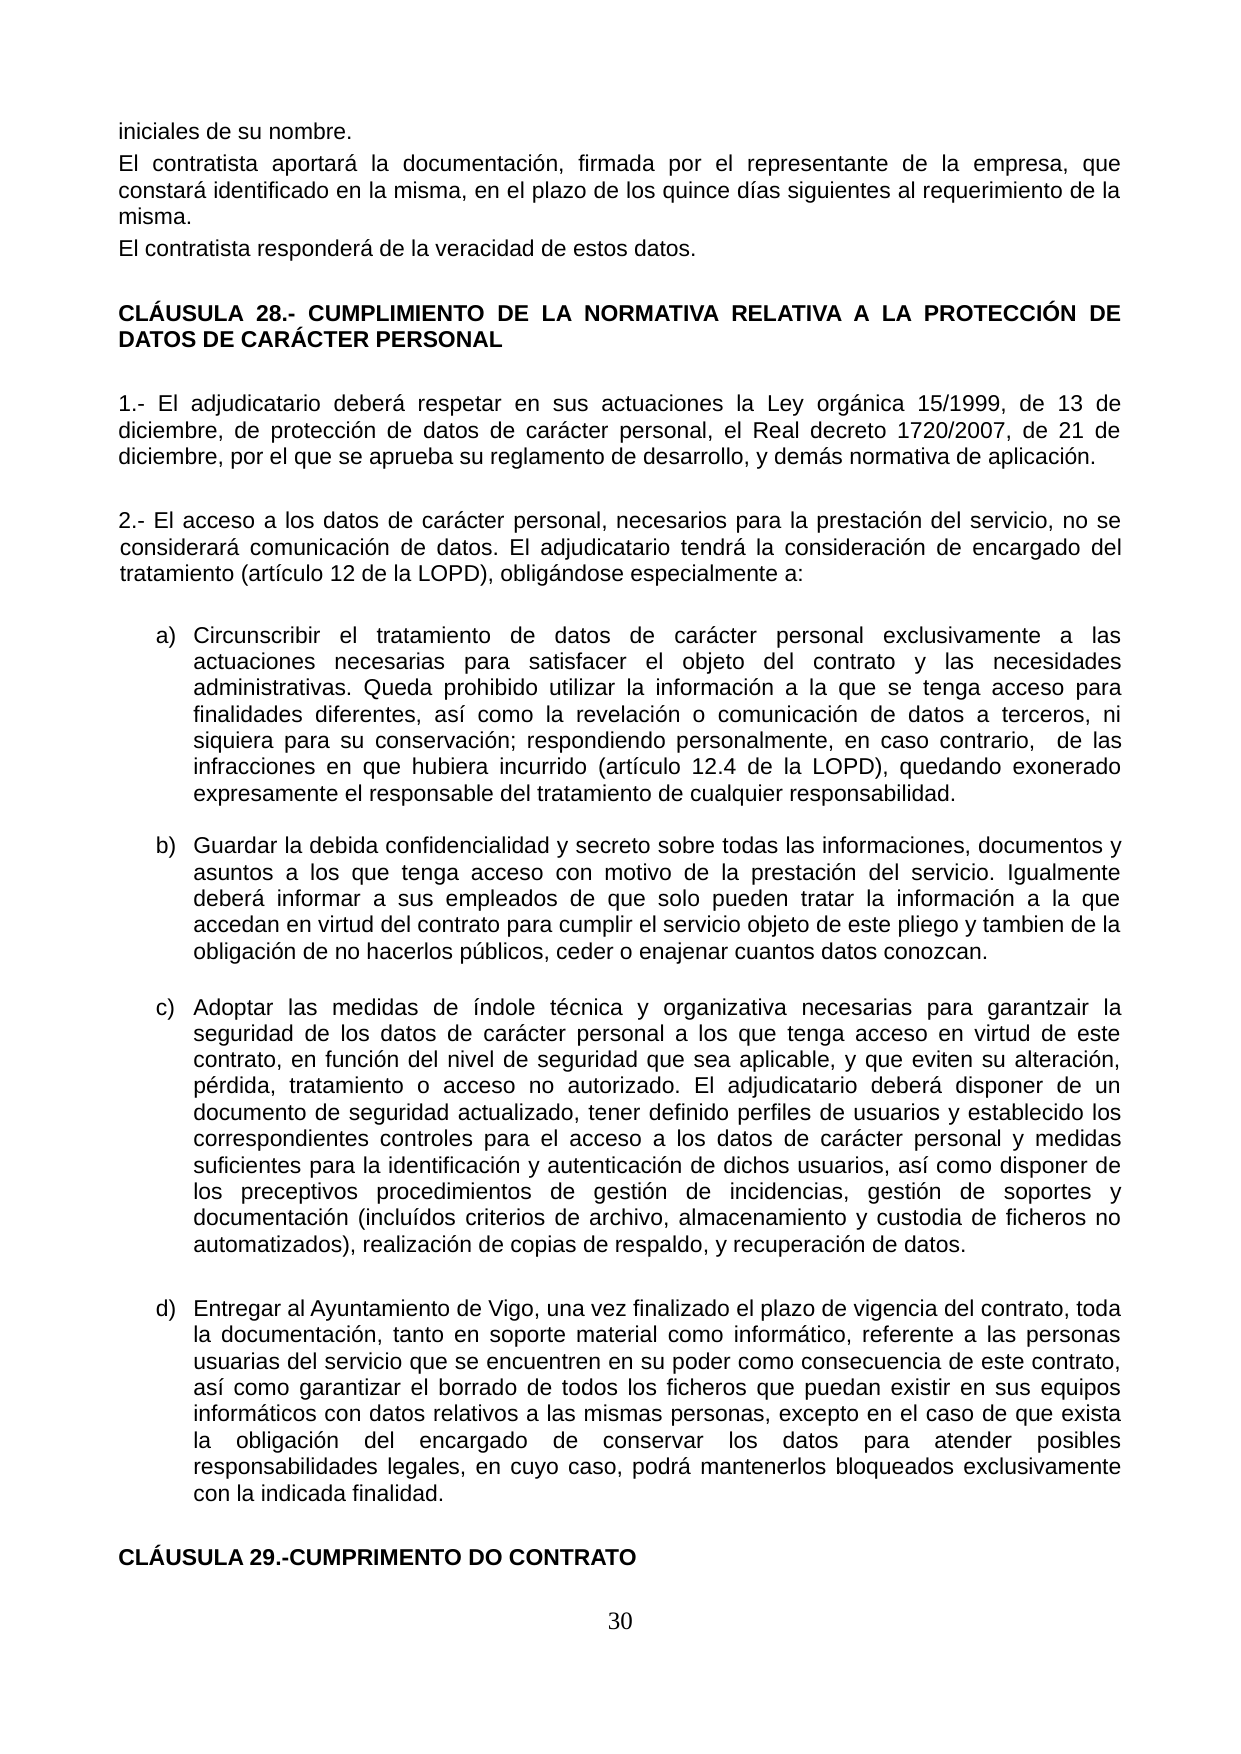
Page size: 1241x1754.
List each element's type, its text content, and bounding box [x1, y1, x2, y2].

list Circunscribir el tratamiento de datos de carácter personal exclusivamente a las actuaciones necesarias para satisfacer el objeto del contrato y las necesidades administrativas. Queda prohibido utilizar la información a la que se tenga acceso para finalidades diferentes, así como la revelación o comunicación de datos a terceros, ni siquiera para su conservación; respondiendo personalmente, en caso contrario, de las infracciones en que hubiera incurrido (artículo 12.4 de la LOPD), quedando exonerado expresamente el responsable del tratamiento de cualquier responsabilidad. [156, 622, 1122, 806]
text iniciales de su nombre. [118, 118, 1122, 144]
text El contratista responderá de la veracidad de estos datos. [118, 235, 1122, 262]
text CLÁUSULA 28.- CUMPLIMIENTO DE LA NORMATIVA RELATIVA A LA PROTECCIÓN DE DATOS DE CARÁCTER PERSONAL [118, 299, 1122, 352]
list Guardar la debida confidencialidad y secreto sobre todas las informaciones, documentos y asuntos a los que tenga acceso con motivo de la prestación del servicio. Igualmente deberá informar a sus empleados de que solo pueden tratar la información a la que accedan en virtud del contrato para cumplir el servicio objeto de este pliego y tambien de la obligación de no hacerlos públicos, ceder o enajenar cuantos datos conozcan. [156, 832, 1122, 964]
text CLÁUSULA 29.-CUMPRIMENTO DO CONTRATO [118, 1544, 1122, 1570]
text 1.- El adjudicatario deberá respetar en sus actuaciones la Ley orgánica 15/1999, de 13 de diciembre, de protección de datos de carácter personal, el Real decreto 1720/2007, de 21 de diciembre, por el que se aprueba su reglamento de desarrollo, y demás normativa de aplicación. [118, 390, 1122, 469]
text El contratista aportará la documentación, firmada por el representante de la empresa, que constará identificado en la misma, en el plazo de los quince días siguientes al requerimiento de la misma. [118, 150, 1122, 229]
list Adoptar las medidas de índole técnica y organizativa necesarias para garantzair la seguridad de los datos de carácter personal a los que tenga acceso en virtud de este contrato, en función del nivel de seguridad que sea aplicable, y que eviten su alteración, pérdida, tratamiento o acceso no autorizado. El adjudicatario deberá disponer de un documento de seguridad actualizado, tener definido perfiles de usuarios y establecido los correspondientes controles para el acceso a los datos de carácter personal y medidas suficientes para la identificación y autenticación de dichos usuarios, así como disponer de los preceptivos procedimientos de gestión de incidencias, gestión de soportes y documentación (incluídos criterios de archivo, almacenamiento y custodia de ficheros no automatizados), realización de copias de respaldo, y recuperación de datos. [156, 993, 1122, 1257]
list Entregar al Ayuntamiento de Vigo, una vez finalizado el plazo de vigencia del contrato, toda la documentación, tanto en soporte material como informático, referente a las personas usuarias del servicio que se encuentren en su poder como consecuencia de este contrato, así como garantizar el borrado de todos los ficheros que puedan existir en sus equipos informáticos con datos relativos a las mismas personas, excepto en el caso de que exista la obligación del encargado de conservar los datos para atender posibles responsabilidades legales, en cuyo caso, podrá mantenerlos bloqueados exclusivamente con la indicada finalidad. [156, 1295, 1122, 1506]
text 2.- El acceso a los datos de carácter personal, necesarios para la prestación del servicio, no se considerará comunicación de datos. El adjudicatario tendrá la consideración de encargado del tratamiento (artículo 12 de la LOPD), obligándose especialmente a: [118, 507, 1122, 586]
